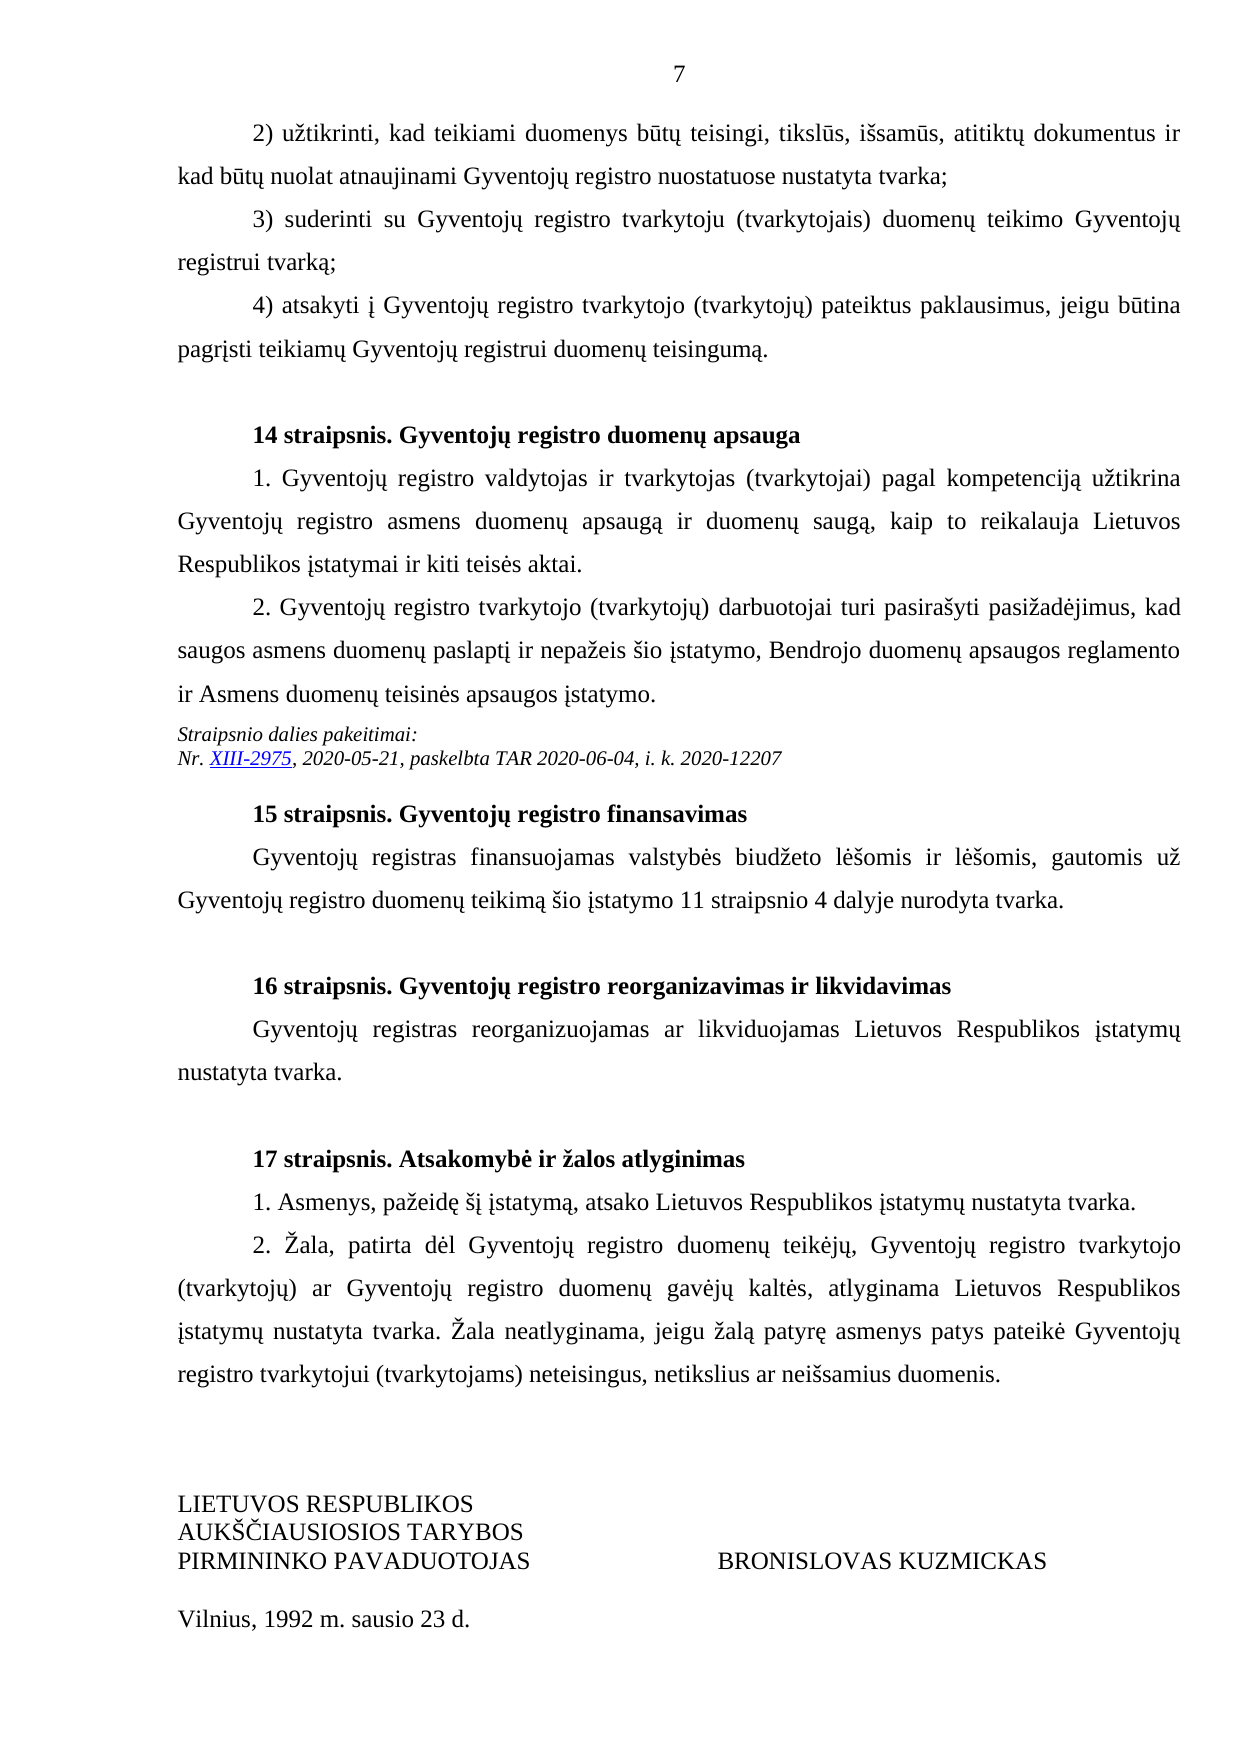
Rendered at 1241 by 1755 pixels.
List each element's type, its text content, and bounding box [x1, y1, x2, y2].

text 2) užtikrinti, kad teikiami duomenys būtų teisingi, tikslūs, išsamūs, atitiktų dokumentus ir kad būtų nuolat atnaujinami Gyventojų registro nuostatuose nustatyta tvarka; [177, 118, 1181, 190]
text Straipsnio dalies pakeitimai: [177, 722, 1181, 746]
text 16 straipsnis. Gyventojų registro reorganizavimas ir likvidavimas [177, 971, 1181, 1000]
text AUKŠČIAUSIOSIOS TARYBOS [177, 1517, 1181, 1546]
text Vilnius, 1992 m. sausio 23 d. [177, 1604, 1181, 1632]
text Nr. XIII-2975, 2020-05-21, paskelbta TAR 2020-06-04, i. k. 2020-12207 [177, 746, 1181, 770]
text 2. Gyventojų registro tvarkytojo (tvarkytojų) darbuotojai turi pasirašyti pasižadėjimus, kad saugos asmens duomenų paslaptį ir nepažeis šio įstatymo, Bendrojo duomenų apsaugos reglamento ir Asmens duomenų teisinės apsaugos įstatymo. [177, 592, 1181, 707]
text Gyventojų registras reorganizuojamas ar likviduojamas Lietuvos Respublikos įstatymų nustatyta tvarka. [177, 1014, 1181, 1086]
text 2. Žala, patirta dėl Gyventojų registro duomenų teikėjų, Gyventojų registro tvarkytojo (tvarkytojų) ar Gyventojų registro duomenų gavėjų kaltės, atlyginama Lietuvos Respublikos įstatymų nustatyta tvarka. Žala neatlyginama, jeigu žalą patyrę asmenys patys pateikė Gyventojų registro tvarkytojui (tvarkytojams) neteisingus, netikslius ar neišsamius duomenis. [177, 1230, 1181, 1388]
text 14 straipsnis. Gyventojų registro duomenų apsauga [177, 420, 1181, 449]
text 1. Asmenys, pažeidę šį įstatymą, atsako Lietuvos Respublikos įstatymų nustatyta tvarka. [177, 1187, 1181, 1216]
text LIETUVOS RESPUBLIKOS [177, 1489, 1181, 1517]
text 3) suderinti su Gyventojų registro tvarkytoju (tvarkytojais) duomenų teikimo Gyventojų registrui tvarką; [177, 204, 1181, 276]
text 17 straipsnis. Atsakomybė ir žalos atlyginimas [177, 1144, 1181, 1172]
text 4) atsakyti į Gyventojų registro tvarkytojo (tvarkytojų) pateiktus paklausimus, jeigu būtina pagrįsti teikiamų Gyventojų registrui duomenų teisingumą. [177, 291, 1181, 362]
text PIRMININKO PAVADUOTOJAS BRONISLOVAS KUZMICKAS [177, 1546, 1181, 1575]
text 15 straipsnis. Gyventojų registro finansavimas [177, 799, 1181, 827]
text 1. Gyventojų registro valdytojas ir tvarkytojas (tvarkytojai) pagal kompetenciją užtikrina Gyventojų registro asmens duomenų apsaugą ir duomenų saugą, kaip to reikalauja Lietuvos Respublikos įstatymai ir kiti teisės aktai. [177, 463, 1181, 578]
text Gyventojų registras finansuojamas valstybės biudžeto lėšomis ir lėšomis, gautomis už Gyventojų registro duomenų teikimą šio įstatymo 11 straipsnio 4 dalyje nurodyta tvarka. [177, 842, 1181, 914]
